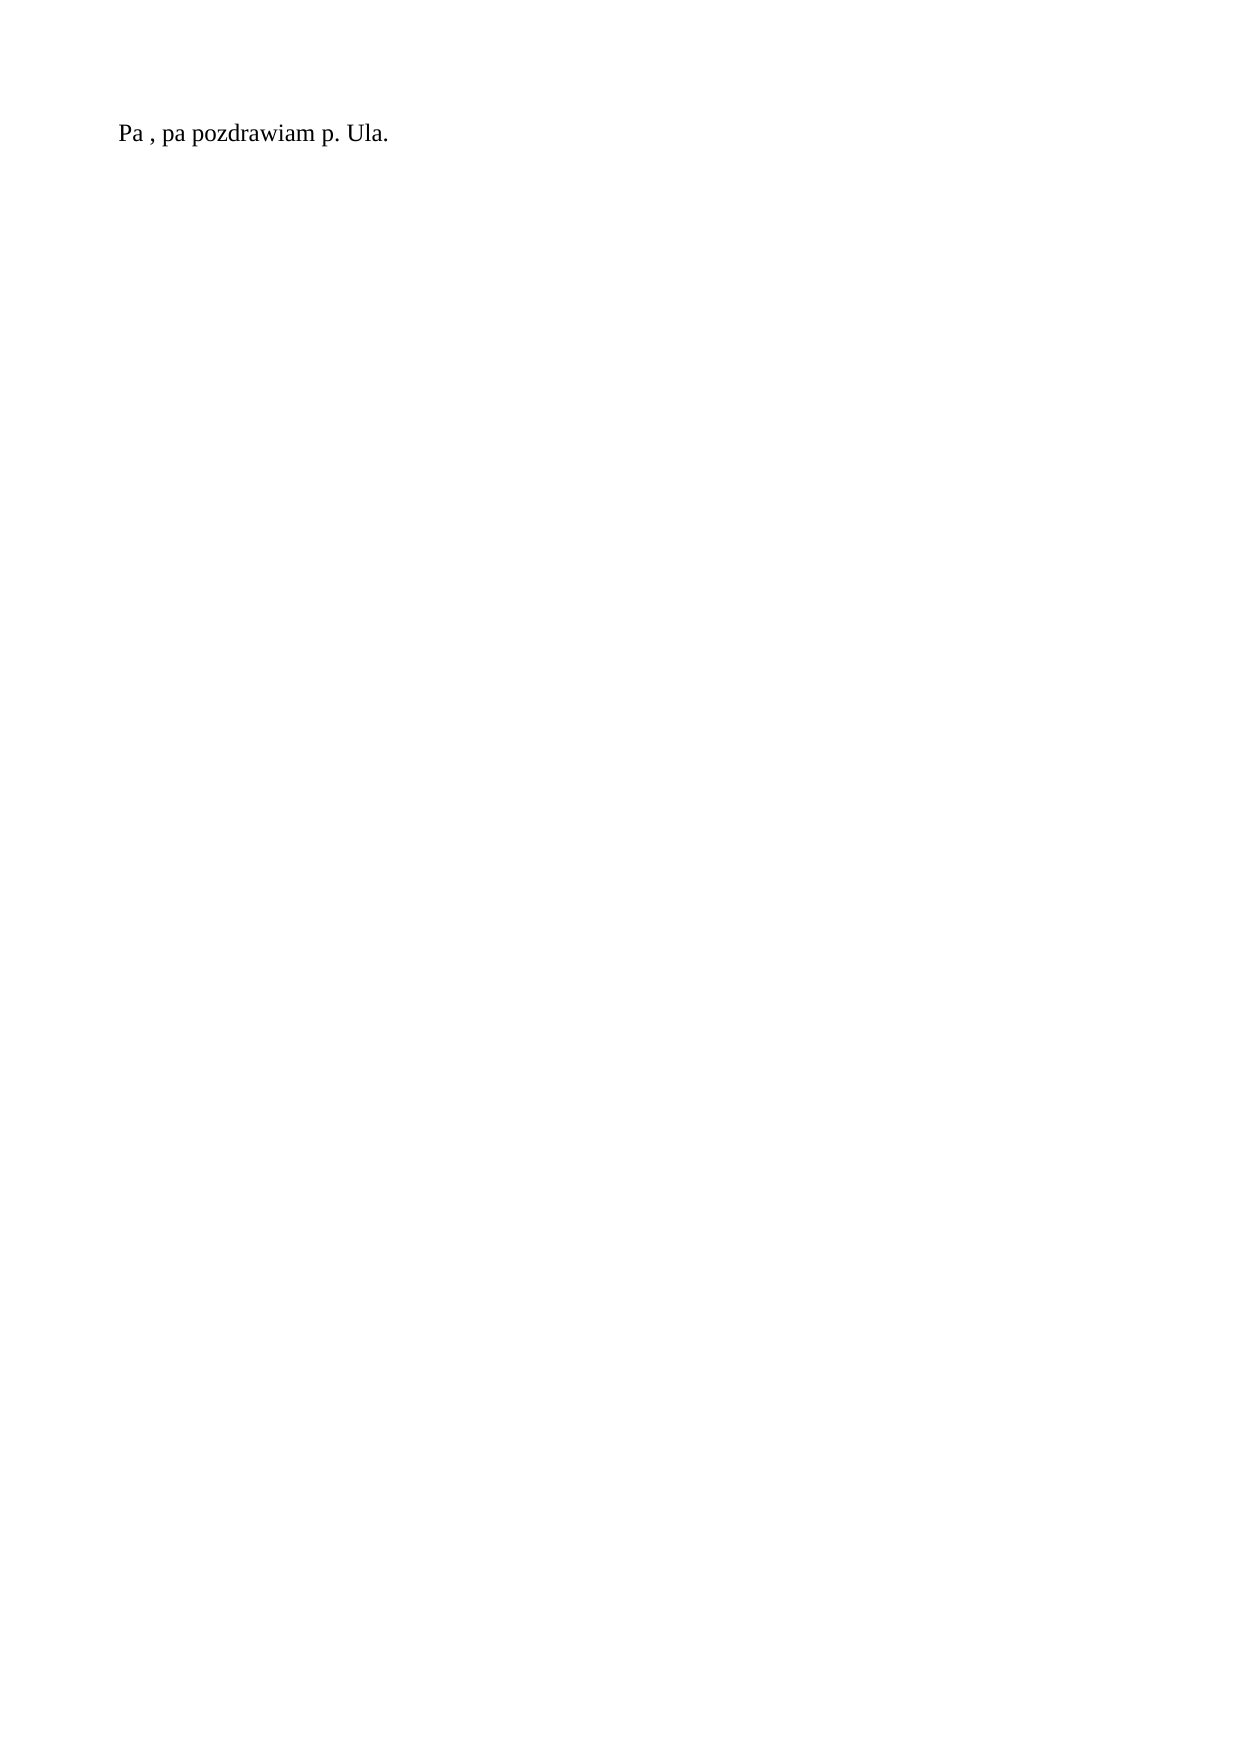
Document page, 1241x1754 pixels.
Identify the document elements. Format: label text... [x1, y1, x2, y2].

text Pa , pa pozdrawiam p. Ula. [118, 118, 1122, 147]
